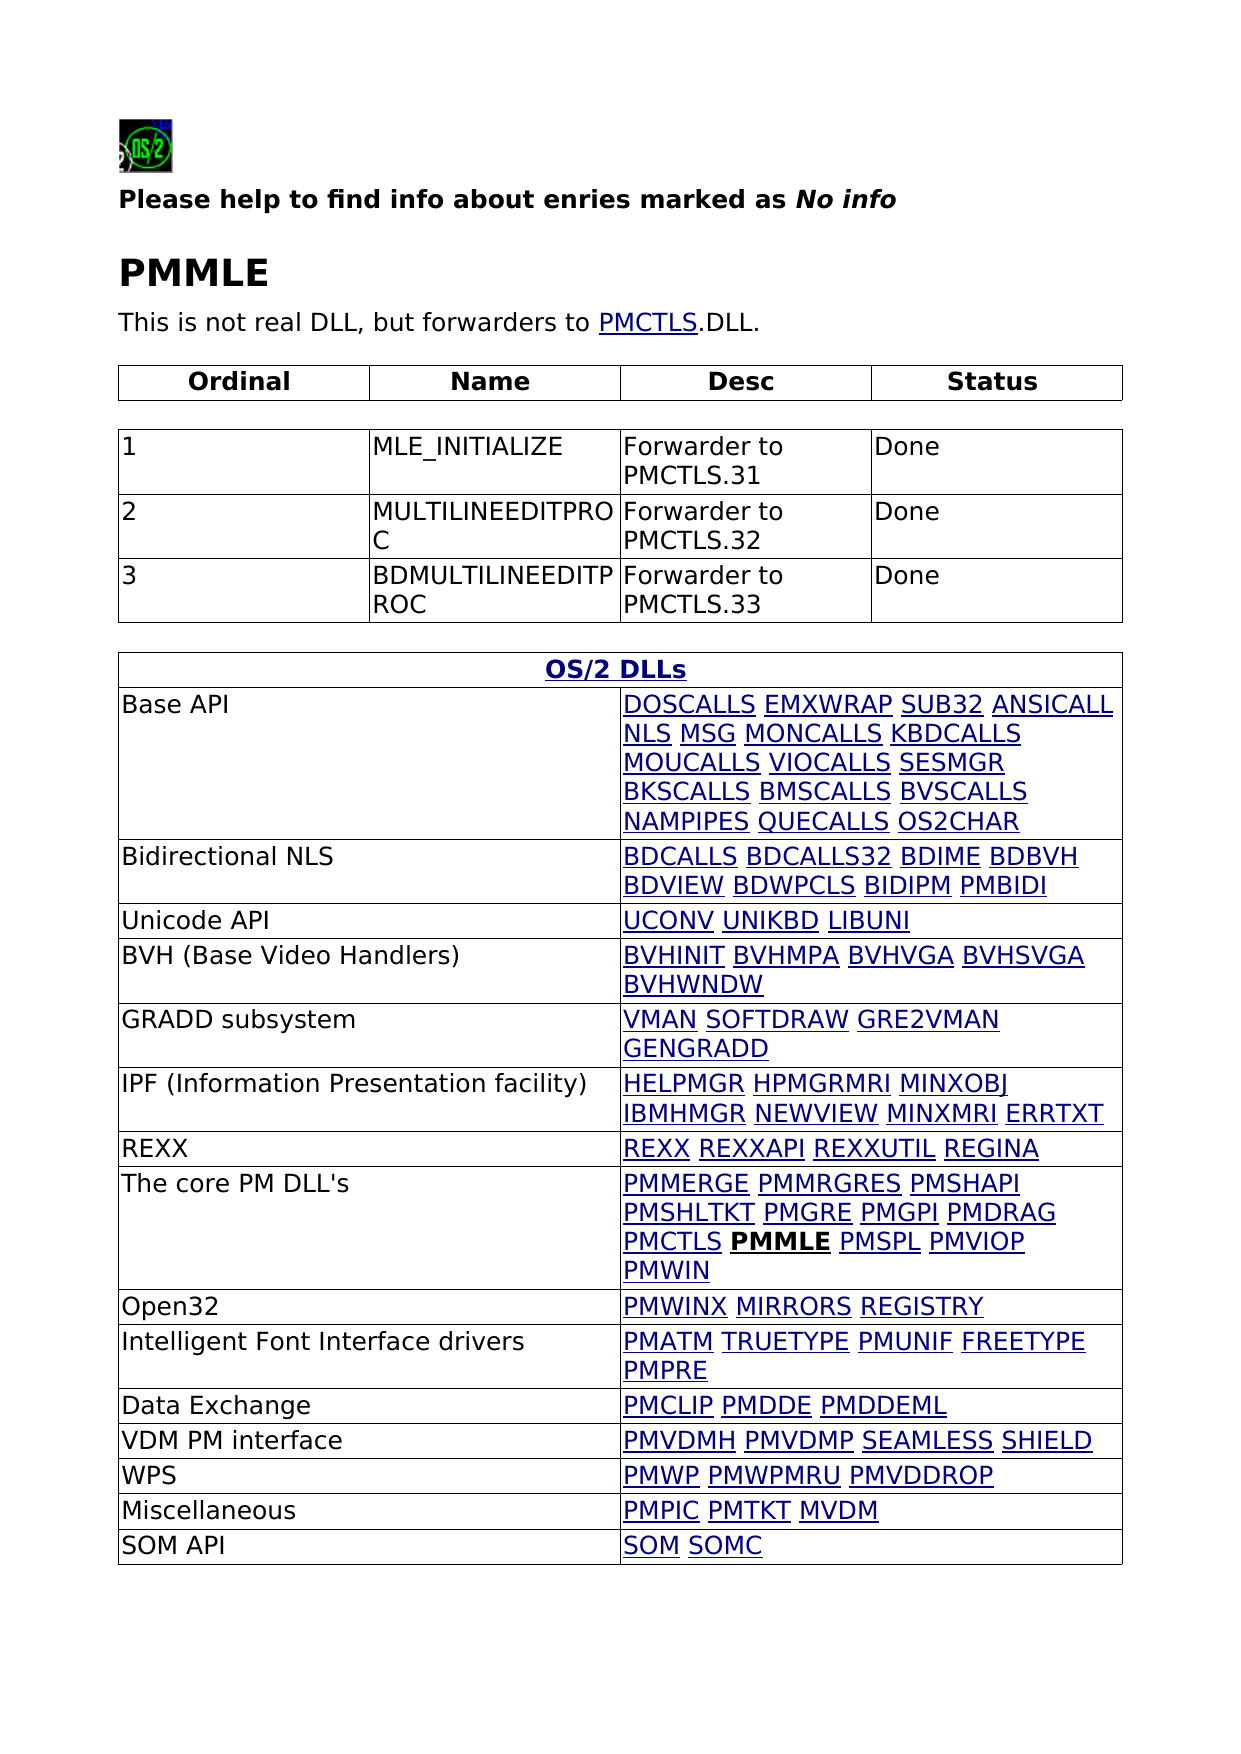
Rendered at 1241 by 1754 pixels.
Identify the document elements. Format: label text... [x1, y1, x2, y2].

table_cell BDMULTILINEEDITPROC [370, 559, 620, 622]
picture [118, 118, 173, 173]
table_header Forwarder to PMCTLS.31 [621, 430, 871, 494]
table_cell BVHINIT BVHMPA BVHVGA BVHSVGA BVHWNDW [621, 939, 1122, 1002]
table_header Done [872, 430, 1122, 494]
table_cell Intelligent Font Interface drivers [119, 1325, 620, 1388]
table_header Ordinal [119, 366, 369, 400]
table_cell PMPIC PMTKT MVDM [621, 1494, 1122, 1528]
table_header Desc [621, 366, 871, 400]
table_cell PMWINX MIRRORS REGISTRY [621, 1290, 1122, 1324]
table_cell Data Exchange [119, 1389, 620, 1423]
table_cell BVH (Base Video Handlers) [119, 939, 620, 1002]
subtitle PMMLE [118, 252, 1122, 296]
table_cell BDCALLS BDCALLS32 BDIME BDBVH BDVIEW BDWPCLS BIDIPM PMBIDI [621, 840, 1122, 903]
table_cell WPS [119, 1459, 620, 1493]
table_cell PMWP PMWPMRU PMVDDROP [621, 1459, 1122, 1493]
table_cell SOM SOMC [621, 1530, 1122, 1563]
table_cell Base API [119, 688, 620, 839]
table_cell Forwarder to PMCTLS.33 [621, 559, 871, 622]
text Please help to find info about enries marked as No info [118, 185, 1122, 214]
table_cell PMVDMH PMVDMP SEAMLESS SHIELD [621, 1424, 1122, 1458]
table_cell UCONV UNIKBD LIBUNI [621, 904, 1122, 938]
table_cell PMMERGE PMMRGRES PMSHAPI PMSHLTKT PMGRE PMGPI PMDRAG PMCTLS PMMLE PMSPL PMVIOP PMWIN [621, 1167, 1122, 1289]
table_cell 3 [119, 559, 369, 622]
table_cell PMATM TRUETYPE PMUNIF FREETYPE PMPRE [621, 1325, 1122, 1388]
table_cell HELPMGR HPMGRMRI MINXOBJ IBMHMGR NEWVIEW MINXMRI ERRTXT [621, 1068, 1122, 1131]
table_cell REXX REXXAPI REXXUTIL REGINA [621, 1132, 1122, 1166]
table_cell Forwarder to PMCTLS.32 [621, 495, 871, 558]
table_cell MULTILINEEDITPROC [370, 495, 620, 558]
table_cell 2 [119, 495, 369, 558]
table_cell Bidirectional NLS [119, 840, 620, 903]
table_cell DOSCALLS EMXWRAP SUB32 ANSICALL NLS MSG MONCALLS KBDCALLS MOUCALLS VIOCALLS SESMGR BKSCALLS BMSCALLS BVSCALLS NAMPIPES QUECALLS OS2CHAR [621, 688, 1122, 839]
text This is not real DLL, but forwarders to PMCTLS.DLL. [118, 308, 1122, 337]
table_cell The core PM DLL's [119, 1167, 620, 1289]
table_cell GRADD subsystem [119, 1004, 620, 1067]
table_header Status [872, 366, 1122, 400]
table_cell Unicode API [119, 904, 620, 938]
table_cell Done [872, 495, 1122, 558]
table_header 1 [119, 430, 369, 494]
table_cell Done [872, 559, 1122, 622]
table_cell VMAN SOFTDRAW GRE2VMAN GENGRADD [621, 1004, 1122, 1067]
table_header Name [370, 366, 620, 400]
table_cell Miscellaneous [119, 1494, 620, 1528]
table_header OS/2 DLLs [119, 653, 1122, 687]
table_cell PMCLIP PMDDE PMDDEML [621, 1389, 1122, 1423]
table_cell SOM API [119, 1530, 620, 1563]
table_header MLE_INITIALIZE [370, 430, 620, 494]
table_cell VDM PM interface [119, 1424, 620, 1458]
table_cell IPF (Information Presentation facility) [119, 1068, 620, 1131]
table_cell Open32 [119, 1290, 620, 1324]
table_cell REXX [119, 1132, 620, 1166]
